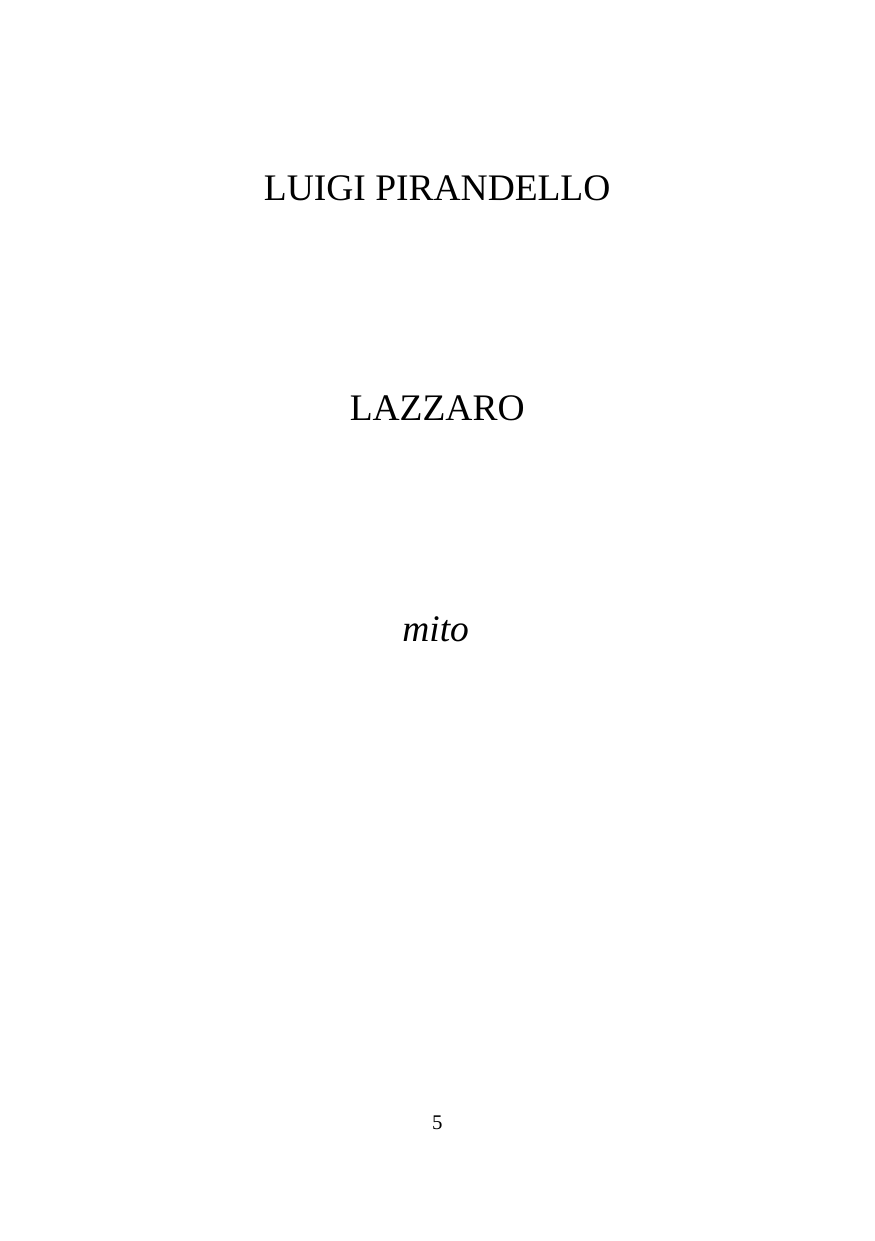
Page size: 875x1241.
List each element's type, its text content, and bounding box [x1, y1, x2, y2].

text LUIGI PIRANDELLO [106, 165, 768, 208]
text mito [106, 606, 768, 649]
text LAZZARO [106, 386, 768, 429]
